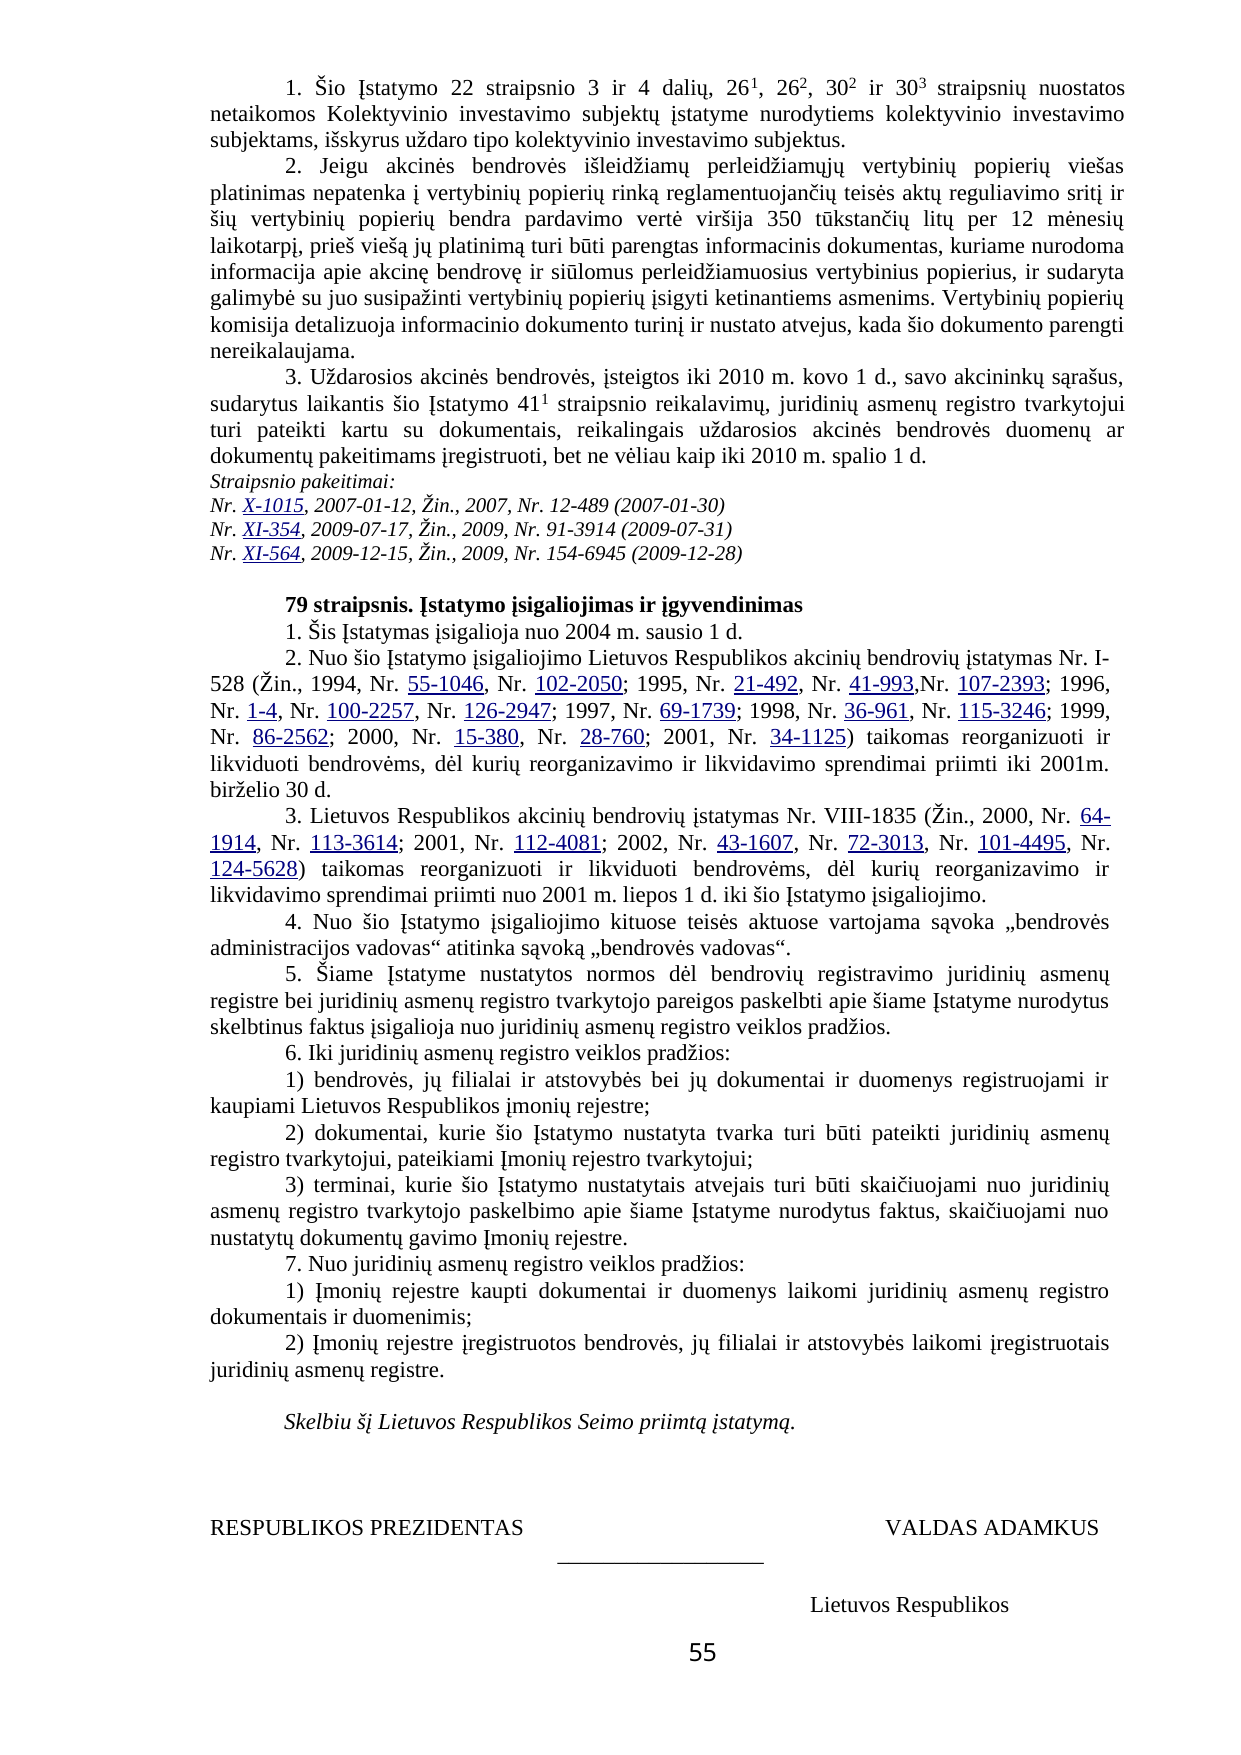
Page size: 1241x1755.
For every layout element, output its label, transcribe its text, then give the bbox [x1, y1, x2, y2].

text 1. Šis Įstatymas įsigalioja nuo 2004 m. sausio 1 d. [210, 618, 1111, 644]
text Lietuvos Respublikos [210, 1591, 1120, 1617]
text 1) Įmonių rejestre kaupti dokumentai ir duomenys laikomi juridinių asmenų registro dokumentais ir duomenimis; [210, 1277, 1111, 1329]
text 2. Jeigu akcinės bendrovės išleidžiamų perleidžiamųjų vertybinių popierių viešas platinimas nepatenka į vertybinių popierių rinką reglamentuojančių teisės aktų reguliavimo sritį ir šių vertybinių popierių bendra pardavimo vertė viršija 350 tūkstančių litų per 12 mėnesių laikotarpį, prieš viešą jų platinimą turi būti parengtas informacinis dokumentas, kuriame nurodoma informacija apie akcinę bendrovę ir siūlomus perleidžiamuosius vertybinius popierius, ir sudaryta galimybė su juo susipažinti vertybinių popierių įsigyti ketinantiems asmenims. Vertybinių popierių komisija detalizuoja informacinio dokumento turinį ir nustato atvejus, kada šio dokumento parengti nereikalaujama. [210, 153, 1126, 363]
text 79 straipsnis. Įstatymo įsigaliojimas ir įgyvendinimas [210, 591, 1111, 618]
text 4. Nuo šio Įstatymo įsigaliojimo kituose teisės aktuose vartojama sąvoka „bendrovės administracijos vadovas“ atitinka sąvoką „bendrovės vadovas“. [210, 908, 1111, 960]
text 2. Nuo šio Įstatymo įsigaliojimo Lietuvos Respublikos akcinių bendrovių įstatymas Nr. I-528 (Žin., 1994, Nr. 55-1046, Nr. 102-2050; 1995, Nr. 21-492, Nr. 41-993,Nr. 107-2393; 1996, Nr. 1-4, Nr. 100-2257, Nr. 126-2947; 1997, Nr. 69-1739; 1998, Nr. 36-961, Nr. 115-3246; 1999, Nr. 86-2562; 2000, Nr. 15-380, Nr. 28-760; 2001, Nr. 34-1125) taikomas reorganizuoti ir likviduoti bendrovėms, dėl kurių reorganizavimo ir likvidavimo sprendimai priimti iki 2001m. birželio 30 d. [210, 644, 1111, 802]
text Nr. X-1015, 2007-01-12, Žin., 2007, Nr. 12-489 (2007-01-30) [210, 493, 1111, 517]
text 1. Šio Įstatymo 22 straipsnio 3 ir 4 dalių, 261, 262, 302 ir 303 straipsnių nuostatos netaikomos Kolektyvinio investavimo subjektų įstatyme nurodytiems kolektyvinio investavimo subjektams, išskyrus uždaro tipo kolektyvinio investavimo subjektus. [210, 73, 1126, 153]
text 7. Nuo juridinių asmenų registro veiklos pradžios: [210, 1250, 1111, 1277]
text Straipsnio pakeitimai: [210, 469, 1111, 493]
text 2) Įmonių rejestre įregistruotos bendrovės, jų filialai ir atstovybės laikomi įregistruotais juridinių asmenų registre. [210, 1329, 1111, 1382]
text 1) bendrovės, jų filialai ir atstovybės bei jų dokumentai ir duomenys registruojami ir kaupiami Lietuvos Respublikos įmonių rejestre; [210, 1066, 1111, 1118]
text Nr. XI-564, 2009-12-15, Žin., 2009, Nr. 154-6945 (2009-12-28) [210, 541, 1120, 565]
text 3. Lietuvos Respublikos akcinių bendrovių įstatymas Nr. VIII-1835 (Žin., 2000, Nr. 64-1914, Nr. 113-3614; 2001, Nr. 112-4081; 2002, Nr. 43-1607, Nr. 72-3013, Nr. 101-4495, Nr. 124-5628) taikomas reorganizuoti ir likviduoti bendrovėms, dėl kurių reorganizavimo ir likvidavimo sprendimai priimti nuo 2001 m. liepos 1 d. iki šio Įstatymo įsigaliojimo. [210, 802, 1111, 908]
text RESPUBLIKOS PREZIDENTAS VALDAS ADAMKUS [210, 1514, 1111, 1540]
text 3. Uždarosios akcinės bendrovės, įsteigtos iki 2010 m. kovo 1 d., savo akcininkų sąrašus, sudarytus laikantis šio Įstatymo 411 straipsnio reikalavimų, juridinių asmenų registro tvarkytojui turi pateikti kartu su dokumentais, reikalingais uždarosios akcinės bendrovės duomenų ar dokumentų pakeitimams įregistruoti, bet ne vėliau kaip iki 2010 m. spalio 1 d. [210, 363, 1126, 469]
text 5. Šiame Įstatyme nustatytos normos dėl bendrovių registravimo juridinių asmenų registre bei juridinių asmenų registro tvarkytojo pareigos paskelbti apie šiame Įstatyme nurodytus skelbtinus faktus įsigalioja nuo juridinių asmenų registro veiklos pradžios. [210, 960, 1111, 1039]
text __________________ [210, 1540, 1111, 1567]
text 2) dokumentai, kurie šio Įstatymo nustatyta tvarka turi būti pateikti juridinių asmenų registro tvarkytojui, pateikiami Įmonių rejestro tvarkytojui; [210, 1118, 1111, 1171]
text 6. Iki juridinių asmenų registro veiklos pradžios: [210, 1039, 1111, 1066]
text 3) terminai, kurie šio Įstatymo nustatytais atvejais turi būti skaičiuojami nuo juridinių asmenų registro tvarkytojo paskelbimo apie šiame Įstatyme nurodytus faktus, skaičiuojami nuo nustatytų dokumentų gavimo Įmonių rejestre. [210, 1171, 1111, 1250]
text Skelbiu šį Lietuvos Respublikos Seimo priimtą įstatymą. [210, 1408, 1111, 1435]
text Nr. XI-354, 2009-07-17, Žin., 2009, Nr. 91-3914 (2009-07-31) [210, 517, 1120, 541]
